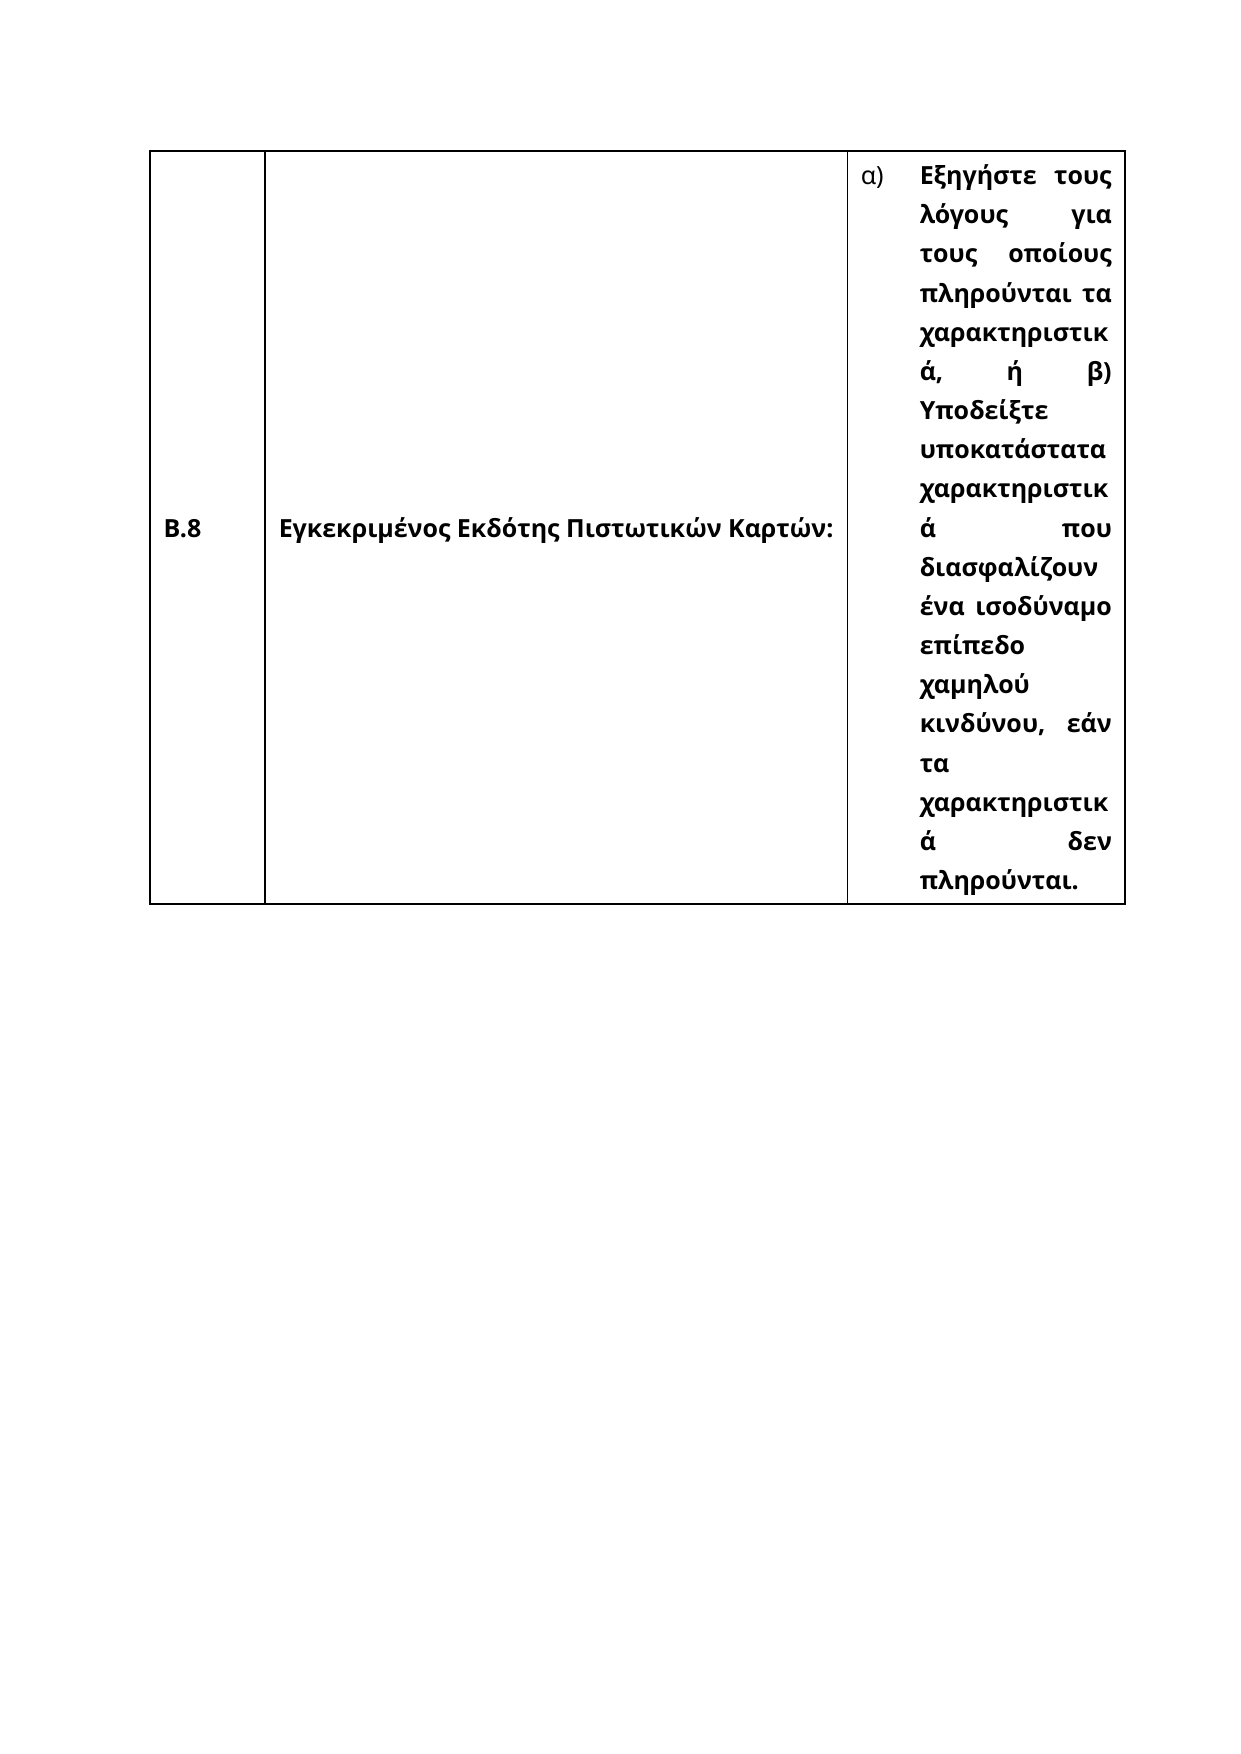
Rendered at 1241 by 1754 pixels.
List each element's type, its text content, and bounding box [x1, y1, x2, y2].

table_cell Εγκεκριμένος Εκδότης Πιστωτικών Καρτών: [266, 152, 847, 903]
table_cell Β.8 [151, 152, 264, 903]
table_cell α) Εξηγήστε τους λόγους για τους οποίους πληρούνται τα χαρακτηριστικά, ή β) Υποδείξτε υποκατάστατα χαρακτηριστικά που διασφαλίζουν ένα ισοδύναμο επίπεδο χαμηλού κινδύνου, εάν τα χαρακτηριστικά δεν πληρούνται. [848, 152, 1124, 903]
